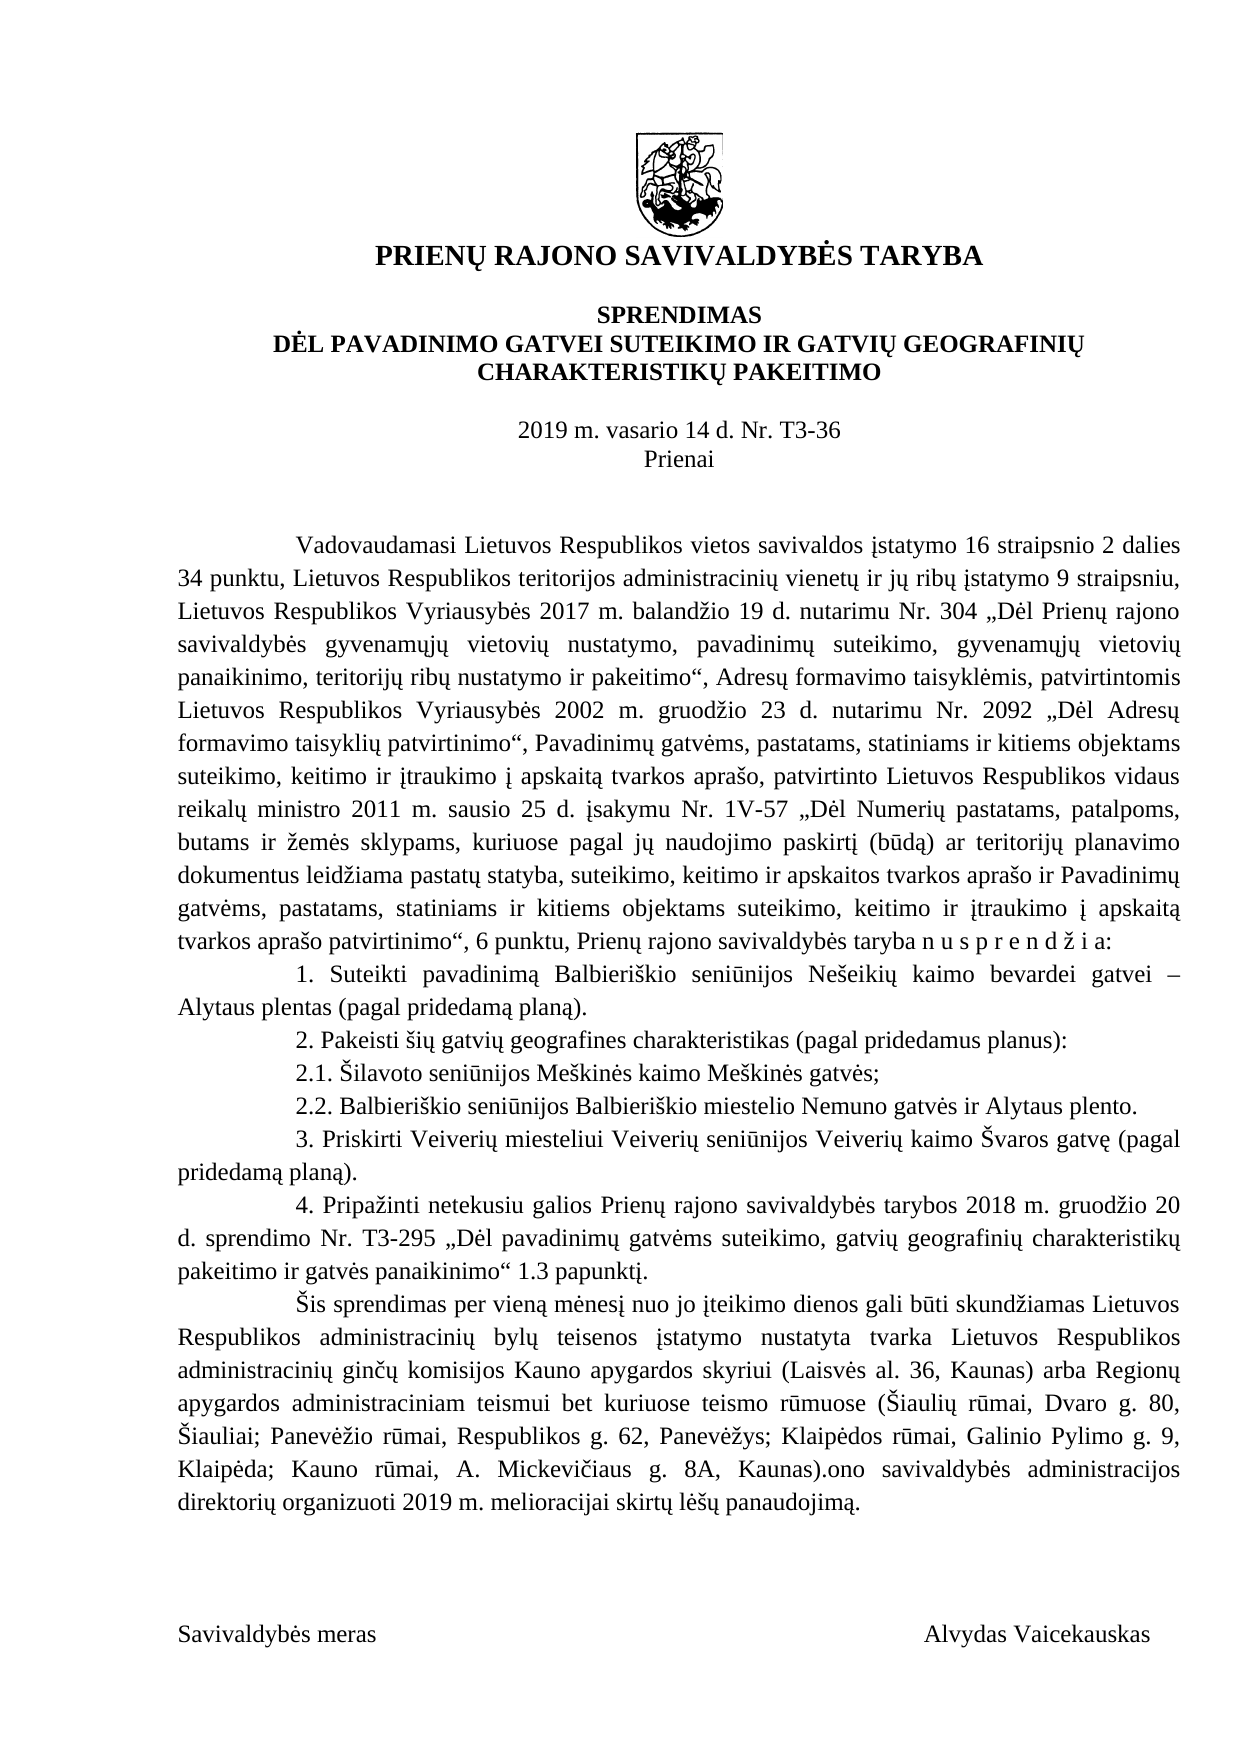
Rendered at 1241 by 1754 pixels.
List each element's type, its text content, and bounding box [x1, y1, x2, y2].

text 4. Pripažinti netekusiu galios Prienų rajono savivaldybės tarybos 2018 m. gruodžio 20 d. sprendimo Nr. T3-295 „Dėl pavadinimų gatvėms suteikimo, gatvių geografinių charakteristikų pakeitimo ir gatvės panaikinimo“ 1.3 papunktį. [177, 1190, 1181, 1285]
text Savivaldybės meras Alvydas Vaicekauskas [177, 1619, 1181, 1648]
text 1. Suteikti pavadinimą Balbieriškio seniūnijos Nešeikių kaimo bevardei gatvei – Alytaus plentas (pagal pridedamą planą). [177, 959, 1181, 1021]
text PRIENŲ RAJONO SAVIVALDYBĖS TARYBA [177, 238, 1181, 271]
text DĖL PAVADINIMO GATVEI SUTEIKIMO IR GATVIŲ GEOGRAFINIŲ CHARAKTERISTIKŲ PAKEITIMO [177, 329, 1181, 386]
text Vadovaudamasi Lietuvos Respublikos vietos savivaldos įstatymo 16 straipsnio 2 dalies 34 punktu, Lietuvos Respublikos teritorijos administracinių vienetų ir jų ribų įstatymo 9 straipsniu, Lietuvos Respublikos Vyriausybės 2017 m. balandžio 19 d. nutarimu Nr. 304 „Dėl Prienų rajono savivaldybės gyvenamųjų vietovių nustatymo, pavadinimų suteikimo, gyvenamųjų vietovių panaikinimo, teritorijų ribų nustatymo ir pakeitimo“, Adresų formavimo taisyklėmis, patvirtintomis Lietuvos Respublikos Vyriausybės 2002 m. gruodžio 23 d. nutarimu Nr. 2092 „Dėl Adresų formavimo taisyklių patvirtinimo“, Pavadinimų gatvėms, pastatams, statiniams ir kitiems objektams suteikimo, keitimo ir įtraukimo į apskaitą tvarkos aprašo, patvirtinto Lietuvos Respublikos vidaus reikalų ministro 2011 m. sausio 25 d. įsakymu Nr. 1V-57 „Dėl Numerių pastatams, patalpoms, butams ir žemės sklypams, kuriuose pagal jų naudojimo paskirtį (būdą) ar teritorijų planavimo dokumentus leidžiama pastatų statyba, suteikimo, keitimo ir apskaitos tvarkos aprašo ir Pavadinimų gatvėms, pastatams, statiniams ir kitiems objektams suteikimo, keitimo ir įtraukimo į apskaitą tvarkos aprašo patvirtinimo“, 6 punktu, Prienų rajono savivaldybės taryba n u s p r e n d ž i a: [177, 530, 1181, 955]
text SPRENDIMAS [177, 300, 1181, 329]
text 2.2. Balbieriškio seniūnijos Balbieriškio miestelio Nemuno gatvės ir Alytaus plento. [177, 1091, 1181, 1120]
text 2019 m. vasario 14 d. Nr. T3-36 [177, 415, 1181, 444]
text 2.1. Šilavoto seniūnijos Meškinės kaimo Meškinės gatvės; [177, 1058, 1181, 1087]
text Šis sprendimas per vieną mėnesį nuo jo įteikimo dienos gali būti skundžiamas Lietuvos Respublikos administracinių bylų teisenos įstatymo nustatyta tvarka Lietuvos Respublikos administracinių ginčų komisijos Kauno apygardos skyriui (Laisvės al. 36, Kaunas) arba Regionų apygardos administraciniam teismui bet kuriuose teismo rūmuose (Šiaulių rūmai, Dvaro g. 80, Šiauliai; Panevėžio rūmai, Respublikos g. 62, Panevėžys; Klaipėdos rūmai, Galinio Pylimo g. 9, Klaipėda; Kauno rūmai, A. Mickevičiaus g. 8A, Kaunas).ono savivaldybės administracijos direktorių organizuoti 2019 m. melioracijai skirtų lėšų panaudojimą. [177, 1289, 1181, 1516]
text 3. Priskirti Veiverių miesteliui Veiverių seniūnijos Veiverių kaimo Švaros gatvę (pagal pridedamą planą). [177, 1124, 1181, 1186]
text 2. Pakeisti šių gatvių geografines charakteristikas (pagal pridedamus planus): [177, 1025, 1181, 1054]
text Prienai [177, 444, 1181, 472]
